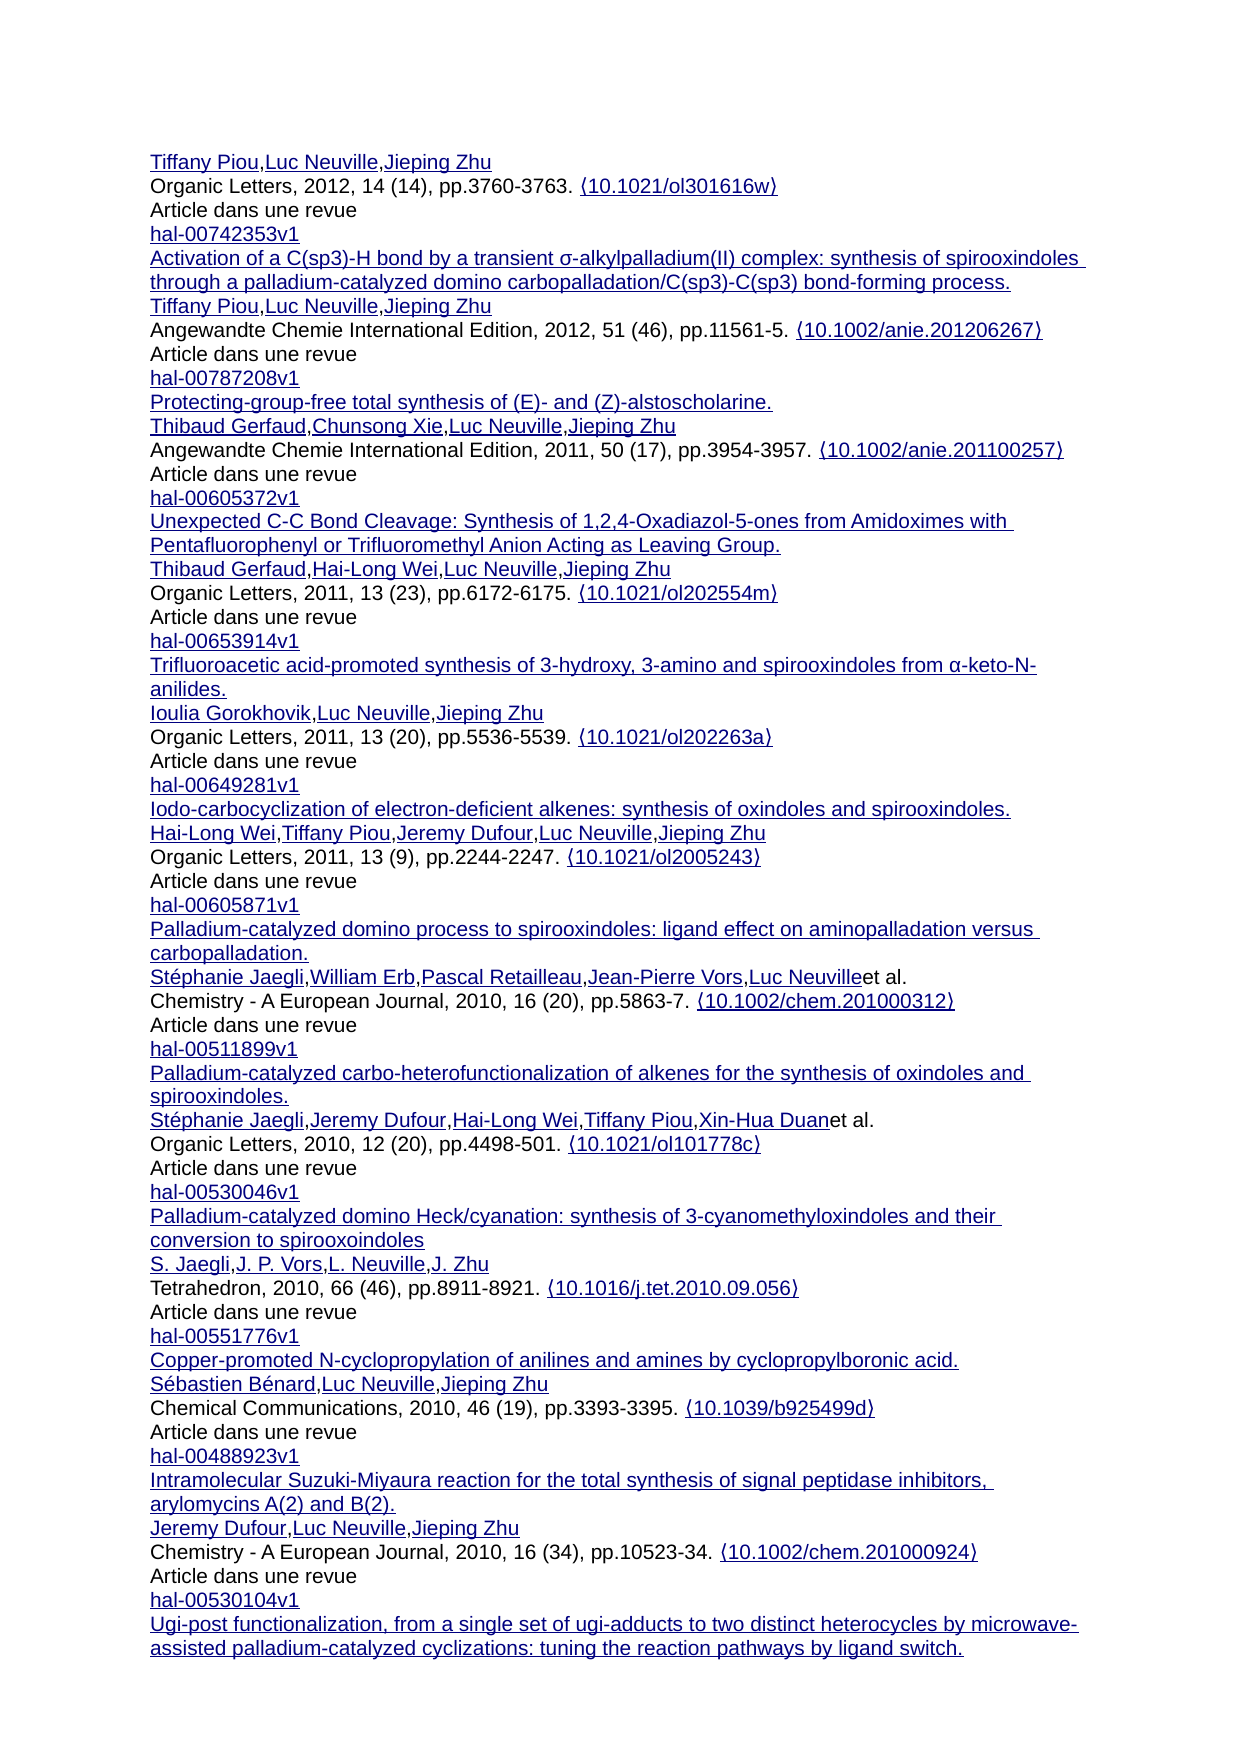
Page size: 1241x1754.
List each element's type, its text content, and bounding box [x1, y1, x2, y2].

table_cell Protecting-group-free total synthesis of (E)- and (Z)-alstoscholarine. Thibaud Gerfaud,Chunsong Xie,Luc Neuville,Jieping Zhu Angewandte Chemie International Edition, 2011, 50 (17), pp.3954-3957. ⟨10.1002/anie.201100257⟩ Article dans une revue hal-00605372v1 [150, 390, 1090, 509]
table_cell Intramolecular Suzuki-Miyaura reaction for the total synthesis of signal peptidase inhibitors, arylomycins A(2) and B(2). Jeremy Dufour,Luc Neuville,Jieping Zhu Chemistry - A European Journal, 2010, 16 (34), pp.10523-34. ⟨10.1002/chem.201000924⟩ Article dans une revue hal-00530104v1 [150, 1468, 1090, 1611]
table_cell Unexpected C-C Bond Cleavage: Synthesis of 1,2,4-Oxadiazol-5-ones from Amidoximes with Pentafluorophenyl or Trifluoromethyl Anion Acting as Leaving Group. Thibaud Gerfaud,Hai-Long Wei,Luc Neuville,Jieping Zhu Organic Letters, 2011, 13 (23), pp.6172-6175. ⟨10.1021/ol202554m⟩ Article dans une revue hal-00653914v1 [150, 509, 1090, 653]
table_cell Copper-promoted N-cyclopropylation of anilines and amines by cyclopropylboronic acid. Sébastien Bénard,Luc Neuville,Jieping Zhu Chemical Communications, 2010, 46 (19), pp.3393-3395. ⟨10.1039/b925499d⟩ Article dans une revue hal-00488923v1 [150, 1348, 1090, 1468]
table_cell Trifluoroacetic acid-promoted synthesis of 3-hydroxy, 3-amino and spirooxindoles from α-keto-N-anilides. Ioulia Gorokhovik,Luc Neuville,Jieping Zhu Organic Letters, 2011, 13 (20), pp.5536-5539. ⟨10.1021/ol202263a⟩ Article dans une revue hal-00649281v1 [150, 653, 1090, 797]
table_cell Palladium-catalyzed domino Heck/cyanation: synthesis of 3-cyanomethyloxindoles and their conversion to spirooxoindoles S. Jaegli,J. P. Vors,L. Neuville,J. Zhu Tetrahedron, 2010, 66 (46), pp.8911-8921. ⟨10.1016/j.tet.2010.09.056⟩ Article dans une revue hal-00551776v1 [150, 1204, 1090, 1348]
table_cell Activation of a C(sp3)-H bond by a transient σ-alkylpalladium(II) complex: synthesis of spirooxindoles through a palladium-catalyzed domino carbopalladation/C(sp3)-C(sp3) bond-forming process. Tiffany Piou,Luc Neuville,Jieping Zhu Angewandte Chemie International Edition, 2012, 51 (46), pp.11561-5. ⟨10.1002/anie.201206267⟩ Article dans une revue hal-00787208v1 [150, 246, 1090, 389]
table_cell Palladium-catalyzed domino process to spirooxindoles: ligand effect on aminopalladation versus carbopalladation. Stéphanie Jaegli,William Erb,Pascal Retailleau,Jean-Pierre Vors,Luc Neuvilleet al. Chemistry - A European Journal, 2010, 16 (20), pp.5863-7. ⟨10.1002/chem.201000312⟩ Article dans une revue hal-00511899v1 [150, 917, 1090, 1060]
table_cell Iodo-carbocyclization of electron-deficient alkenes: synthesis of oxindoles and spirooxindoles. Hai-Long Wei,Tiffany Piou,Jeremy Dufour,Luc Neuville,Jieping Zhu Organic Letters, 2011, 13 (9), pp.2244-2247. ⟨10.1021/ol2005243⟩ Article dans une revue hal-00605871v1 [150, 797, 1090, 917]
table_cell Ugi-post functionalization, from a single set of ugi-adducts to two distinct heterocycles by microwave-assisted palladium-catalyzed cyclizations: tuning the reaction pathways by ligand switch. [150, 1611, 1090, 1659]
table_cell Palladium-catalyzed carbo-heterofunctionalization of alkenes for the synthesis of oxindoles and spirooxindoles. Stéphanie Jaegli,Jeremy Dufour,Hai-Long Wei,Tiffany Piou,Xin-Hua Duanet al. Organic Letters, 2010, 12 (20), pp.4498-501. ⟨10.1021/ol101778c⟩ Article dans une revue hal-00530046v1 [150, 1060, 1090, 1204]
table_cell Tiffany Piou,Luc Neuville,Jieping Zhu Organic Letters, 2012, 14 (14), pp.3760-3763. ⟨10.1021/ol301616w⟩ Article dans une revue hal-00742353v1 [150, 150, 1090, 246]
